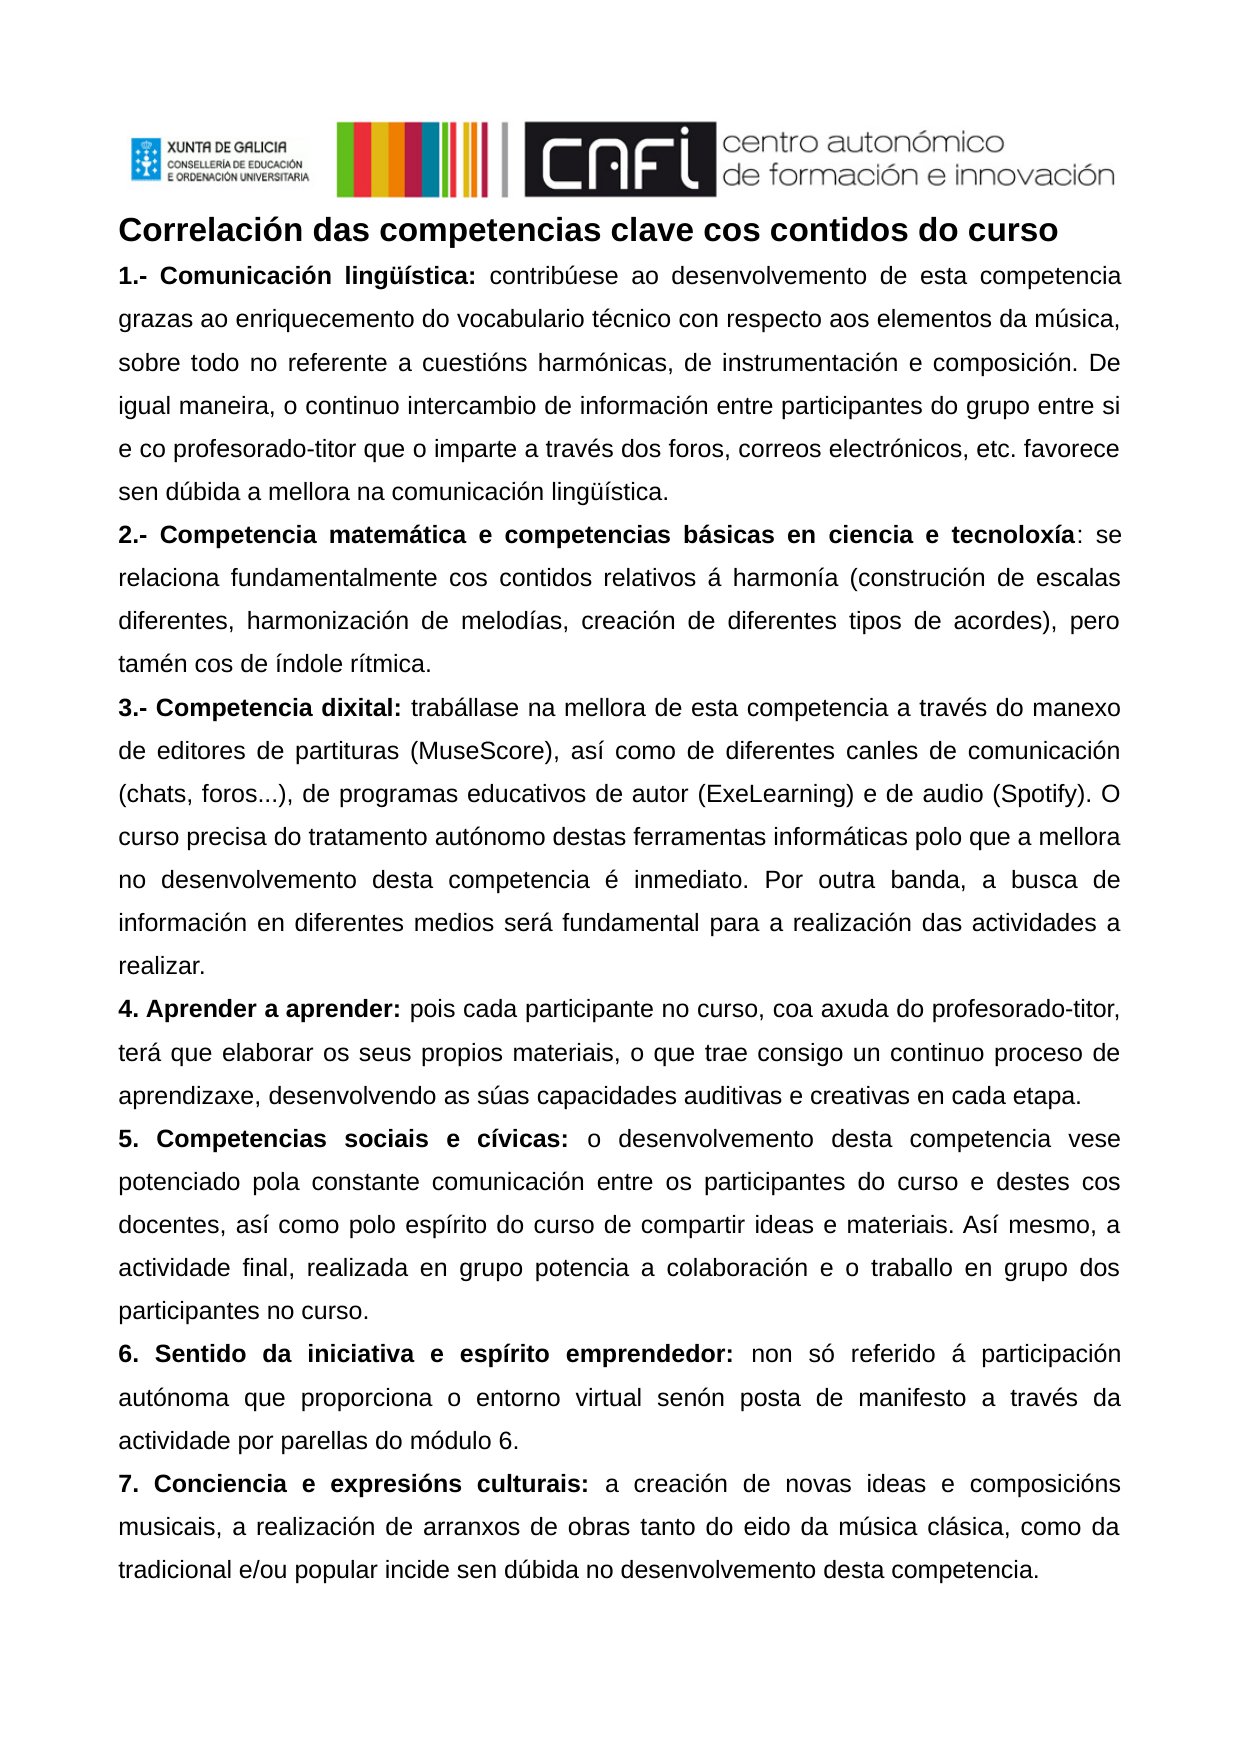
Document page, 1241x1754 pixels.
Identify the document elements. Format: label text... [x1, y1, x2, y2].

subtitle Correlación das competencias clave cos contidos do curso [118, 210, 1122, 249]
text 6. Sentido da iniciativa e espírito emprendedor: non só referido á participación autónoma que proporciona o entorno virtual senón posta de manifesto a través da actividade por parellas do módulo 6. [118, 1339, 1122, 1454]
text 5. Competencias sociais e cívicas: o desenvolvemento desta competencia vese potenciado pola constante comunicación entre os participantes do curso e destes cos docentes, así como polo espírito do curso de compartir ideas e materiais. Así mesmo, a actividade final, realizada en grupo potencia a colaboración e o traballo en grupo dos participantes no curso. [118, 1124, 1122, 1325]
text 2.- Competencia matemática e competencias básicas en ciencia e tecnoloxía: se relaciona fundamentalmente cos contidos relativos á harmonía (construción de escalas diferentes, harmonización de melodías, creación de diferentes tipos de acordes), pero tamén cos de índole rítmica. [118, 520, 1122, 678]
text 7. Conciencia e expresións culturais: a creación de novas ideas e composicións musicais, a realización de arranxos de obras tanto do eido da música clásica, como da tradicional e/ou popular incide sen dúbida no desenvolvemento desta competencia. [118, 1469, 1122, 1584]
text 3.- Competencia dixital: trabállase na mellora de esta competencia a través do manexo de editores de partituras (MuseScore), así como de diferentes canles de comunicación (chats, foros...), de programas educativos de autor (ExeLearning) e de audio (Spotify). O curso precisa do tratamento autónomo destas ferramentas informáticas polo que a mellora no desenvolvemento desta competencia é inmediato. Por outra banda, a busca de información en diferentes medios será fundamental para a realización das actividades a realizar. [118, 692, 1122, 980]
text 1.- Comunicación lingüística: contribúese ao desenvolvemento de esta competencia grazas ao enriquecemento do vocabulario técnico con respecto aos elementos da música, sobre todo no referente a cuestións harmónicas, de instrumentación e composición. De igual maneira, o continuo intercambio de información entre participantes do grupo entre si e co profesorado-titor que o imparte a través dos foros, correos electrónicos, etc. favorece sen dúbida a mellora na comunicación lingüística. [118, 261, 1122, 506]
text 4. Aprender a aprender: pois cada participante no curso, coa axuda do profesorado-titor, terá que elaborar os seus propios materiais, o que trae consigo un continuo proceso de aprendizaxe, desenvolvendo as súas capacidades auditivas e creativas en cada etapa. [118, 994, 1122, 1109]
